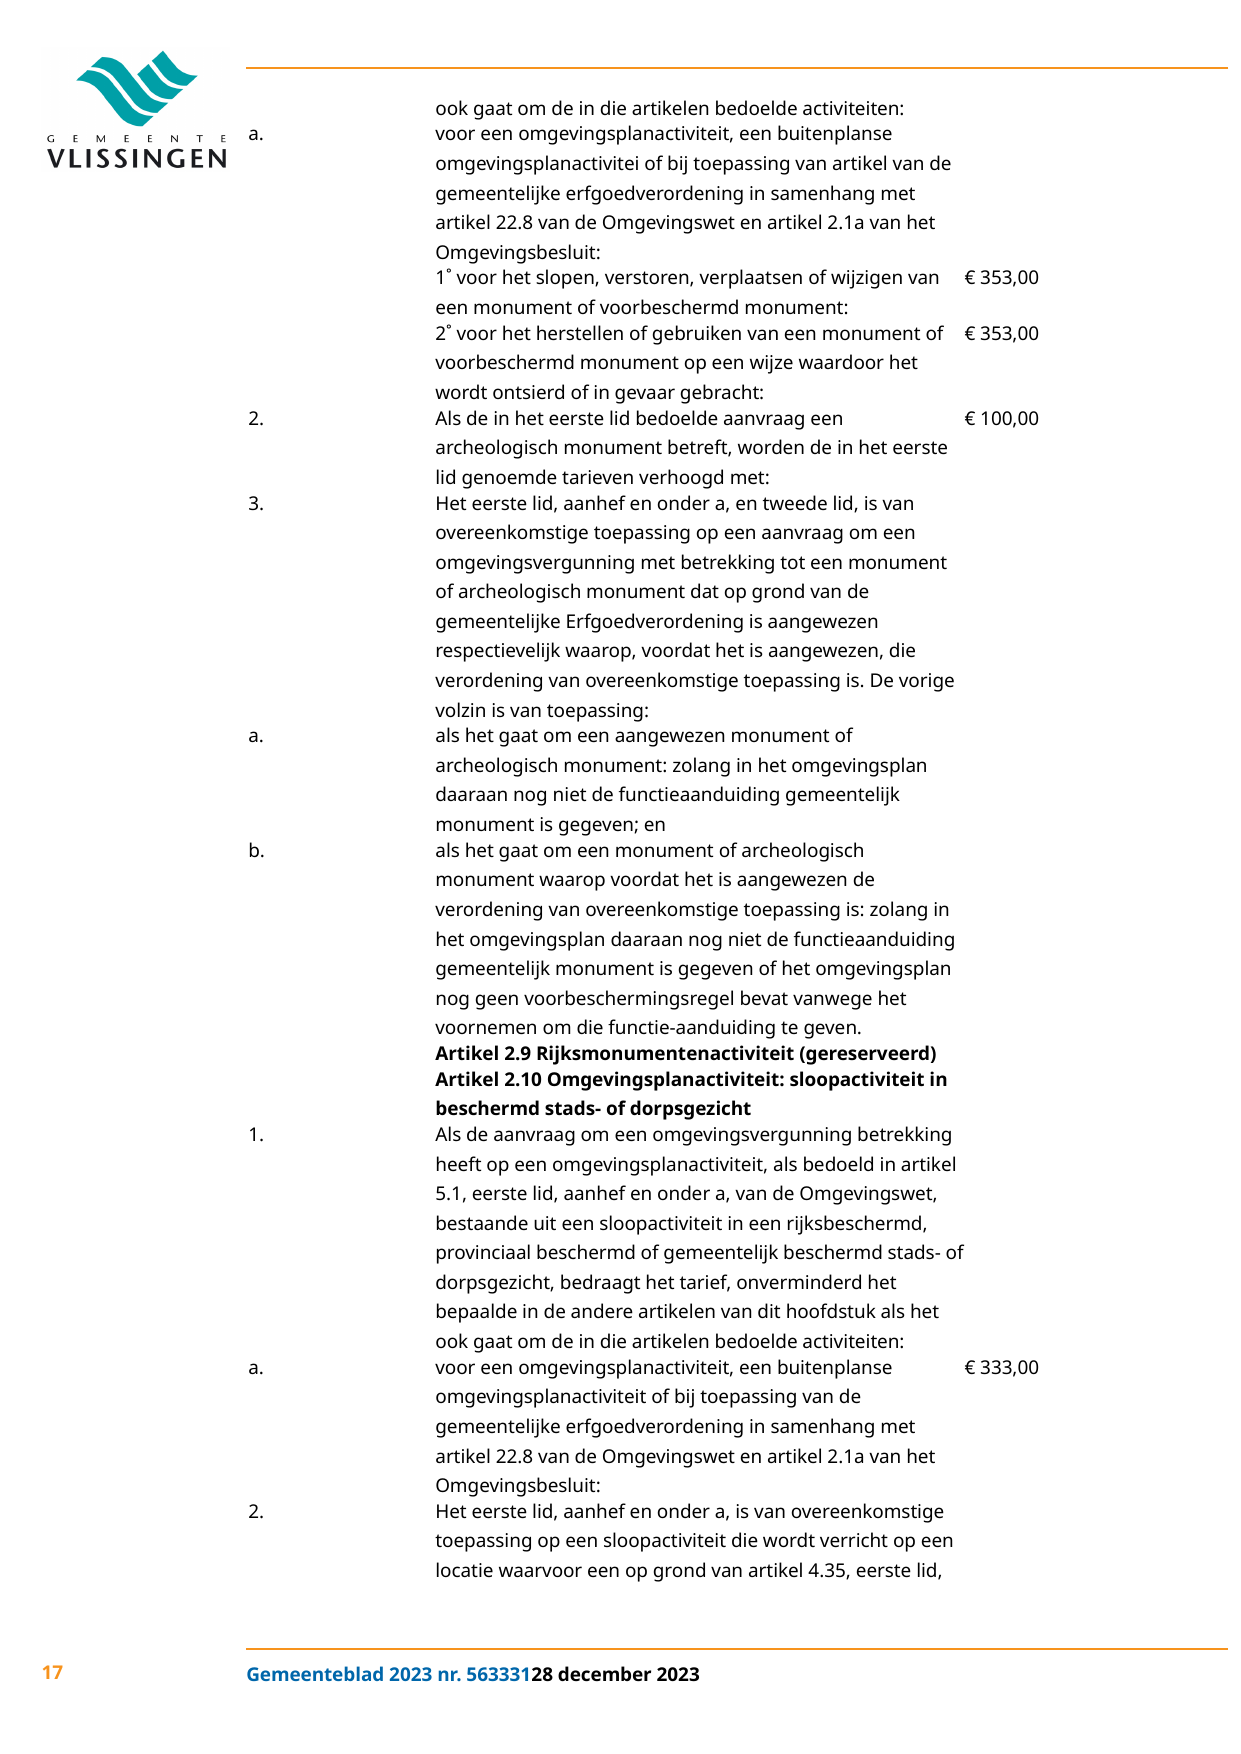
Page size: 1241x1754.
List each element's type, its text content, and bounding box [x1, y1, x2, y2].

table_cell [248, 320, 435, 405]
table_cell 2. [248, 405, 435, 490]
table_cell [964, 121, 1152, 264]
table_cell 2˚ voor het herstellen of gebruiken van een monument of voorbeschermd monument op een wijze waardoor het wordt ontsierd of in gevaar gebracht: [435, 320, 964, 405]
table_cell voor een omgevingsplanactiviteit, een buitenplanse omgevingsplanactiviteit of bij toepassing van de gemeentelijke erfgoedverordening in samenhang met artikel 22.8 van de Omgevingswet en artikel 2.1a van het Omgevingsbesluit: [435, 1354, 964, 1498]
table_cell [248, 265, 435, 320]
table_cell € 100,00 [964, 405, 1152, 490]
table_cell [964, 490, 1152, 722]
table_cell als het gaat om een monument of archeologisch monument waarop voordat het is aangewezen de verordening van overeenkomstige toepassing is: zolang in het omgevingsplan daaraan nog niet de functieaanduiding gemeentelijk monument is gegeven of het omgevingsplan nog geen voorbeschermingsregel bevat vanwege het voornemen om die functie-aanduiding te geven. [435, 837, 964, 1040]
table_cell 1˚ voor het slopen, verstoren, verplaatsen of wijzigen van een monument of voorbeschermd monument: [435, 265, 964, 320]
table_cell a. [248, 1354, 435, 1498]
table_cell Het eerste lid, aanhef en onder a, is van overeenkomstige toepassing op een sloopactiviteit die wordt verricht op een locatie waarvoor een op grond van artikel 4.35, eerste lid, [435, 1498, 964, 1583]
table_header ook gaat om de in die artikelen bedoelde activiteiten: [435, 95, 964, 121]
table_cell 3. [248, 490, 435, 722]
table_cell Als de aanvraag om een omgevingsvergunning betrekking heeft op een omgevingsplanactiviteit, als bedoeld in artikel 5.1, eerste lid, aanhef en onder a, van de Omgevingswet, bestaande uit een sloopactiviteit in een rijksbeschermd, provinciaal beschermd of gemeentelijk beschermd stads- of dorpsgezicht, bedraagt het tarief, onverminderd het bepaalde in de andere artikelen van dit hoofdstuk als het ook gaat om de in die artikelen bedoelde activiteiten: [435, 1121, 964, 1354]
table_cell [964, 1498, 1152, 1583]
table_cell Het eerste lid, aanhef en onder a, en tweede lid, is van overeenkomstige toepassing op een aanvraag om een omgevingsvergunning met betrekking tot een monument of archeologisch monument dat op grond van de gemeentelijke Erfgoedverordening is aangewezen respectievelijk waarop, voordat het is aangewezen, die verordening van overeenkomstige toepassing is. De vorige volzin is van toepassing: [435, 490, 964, 722]
table_cell a. [248, 121, 435, 264]
table_cell Artikel 2.10 Omgevingsplanactiviteit: sloopactiviteit in beschermd stads- of dorpsgezicht [435, 1066, 964, 1121]
table_header [248, 95, 435, 121]
table_cell [964, 723, 1152, 837]
table_cell € 333,00 [964, 1354, 1152, 1498]
table_cell [964, 1066, 1152, 1121]
table_cell [248, 1066, 435, 1121]
picture [41, 47, 231, 172]
table_cell € 353,00 [964, 265, 1152, 320]
table_cell [964, 1040, 1152, 1066]
table_cell € 353,00 [964, 320, 1152, 405]
table_cell Artikel 2.9 Rijksmonumentenactiviteit (gereserveerd) [435, 1040, 964, 1066]
table_cell a. [248, 723, 435, 837]
table_cell Als de in het eerste lid bedoelde aanvraag een archeologisch monument betreft, worden de in het eerste lid genoemde tarieven verhoogd met: [435, 405, 964, 490]
table_cell [964, 837, 1152, 1040]
table_cell [964, 1121, 1152, 1354]
table_cell b. [248, 837, 435, 1040]
table_cell [248, 1040, 435, 1066]
table_cell 1. [248, 1121, 435, 1354]
table_header [964, 95, 1152, 121]
table_cell 2. [248, 1498, 435, 1583]
table_cell als het gaat om een aangewezen monument of archeologisch monument: zolang in het omgevingsplan daaraan nog niet de functieaanduiding gemeentelijk monument is gegeven; en [435, 723, 964, 837]
table_cell voor een omgevingsplanactiviteit, een buitenplanse omgevingsplanactivitei of bij toepassing van artikel van de gemeentelijke erfgoedverordening in samenhang met artikel 22.8 van de Omgevingswet en artikel 2.1a van het Omgevingsbesluit: [435, 121, 964, 264]
